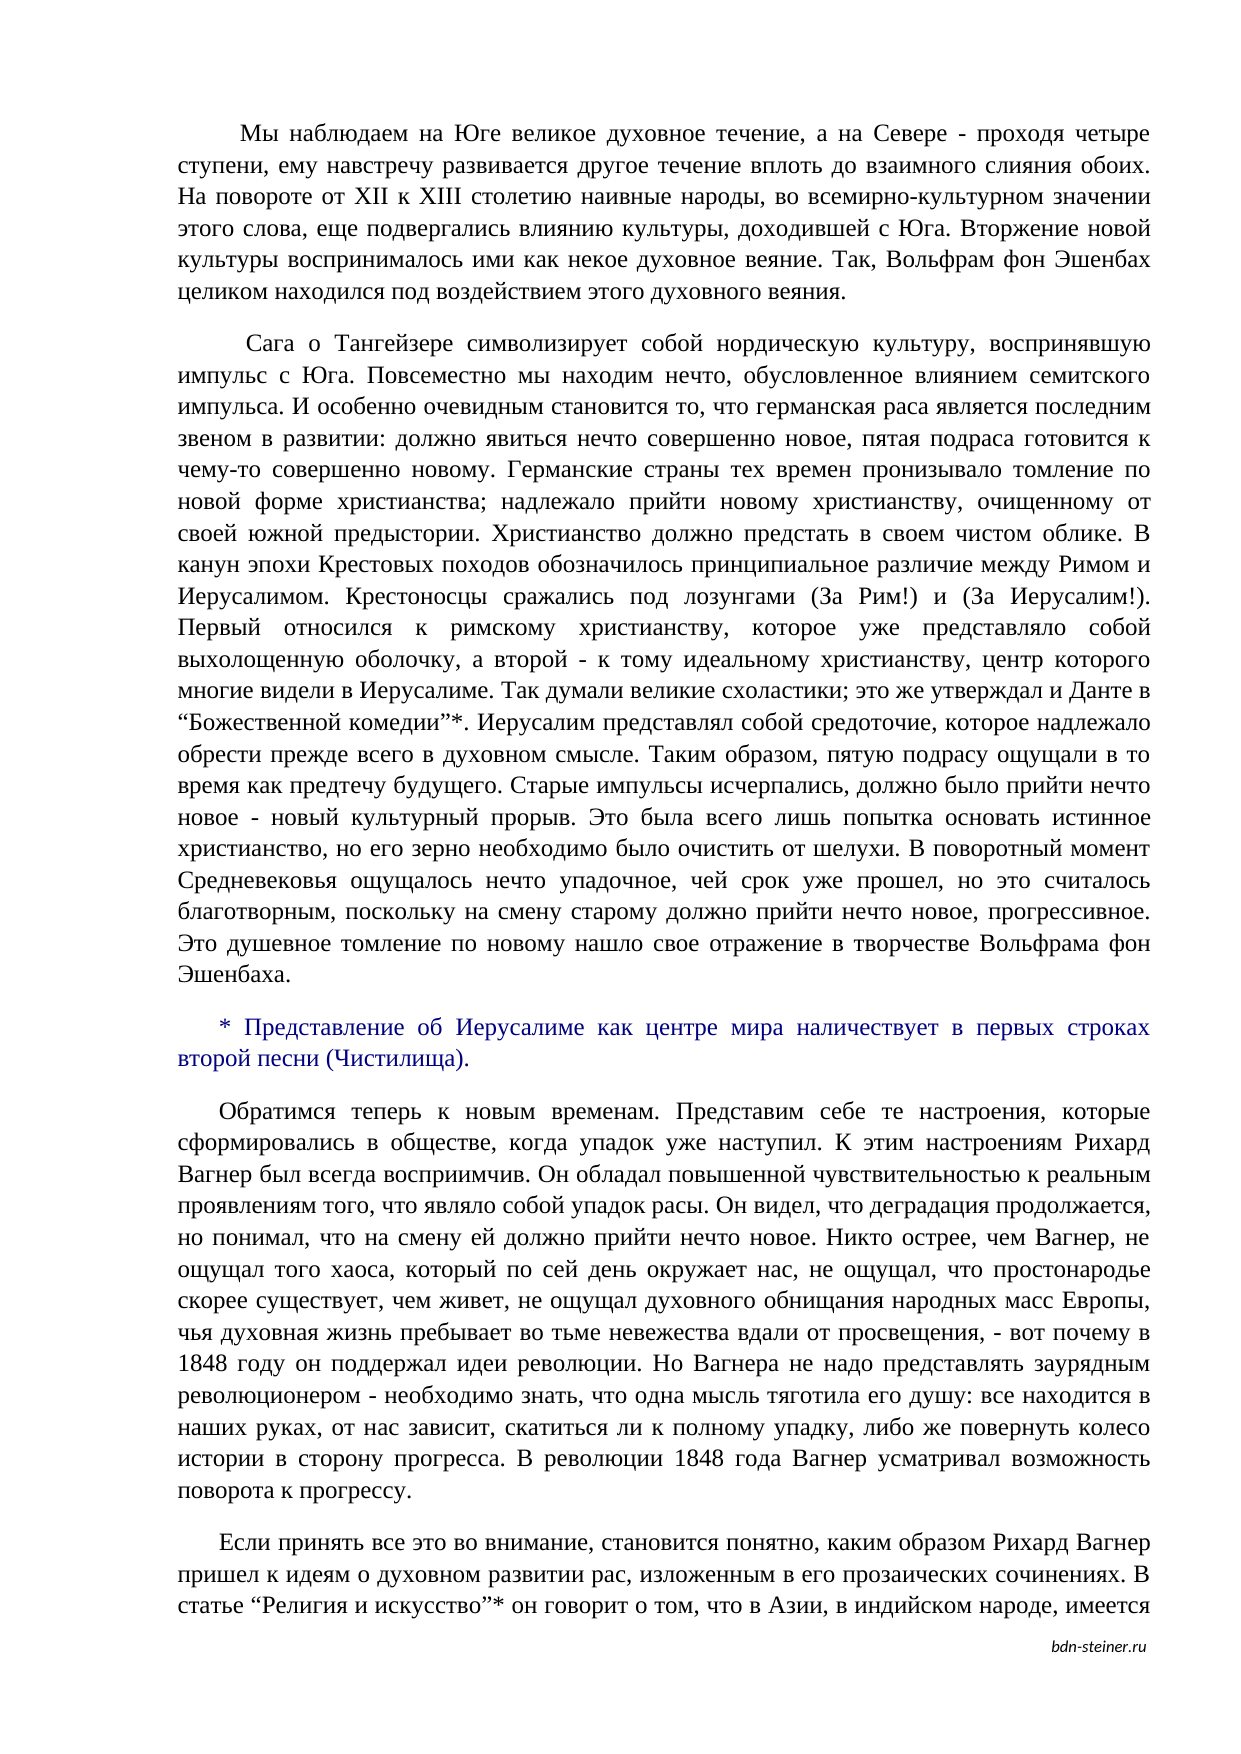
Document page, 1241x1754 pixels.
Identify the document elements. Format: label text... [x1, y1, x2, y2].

text Если принять все это во внимание, становится понятно, каким образом Рихард Вагнер пришел к идеям о духовном развитии рас, изложенным в его прозаических сочинениях. В статье “Религия и искусство”* он говорит о том, что в Азии, в индийском народе, имеется [177, 1527, 1152, 1619]
text Мы наблюдаем на Юге великое духовное течение, а на Севере - проходя четыре ступени, ему навстречу развивается другое течение вплоть до взаимного слияния обоих. На повороте от XII к XIII столетию наивные народы, во всемирно-культурном значении этого слова, еще подвергались влиянию культуры, доходившей с Юга. Вторжение новой культуры воспринималось ими как некое духовное веяние. Так, Вольфрам фон Эшенбах целиком находился под воздействием этого духовного веяния. [177, 118, 1152, 305]
text Обратимся теперь к новым временам. Представим себе те настроения, которые сформировались в обществе, когда упадок уже наступил. К этим настроениям Рихард Вагнер был всегда восприимчив. Он обладал повышенной чувствительностью к реальным проявлениям того, что являло собой упадок расы. Он видел, что деградация продолжается, но понимал, что на смену ей должно прийти нечто новое. Никто острее, чем Вагнер, не ощущал того хаоса, который по сей день окружает нас, не ощущал, что простонародье скорее существует, чем живет, не ощущал духовного обнищания народных масс Европы, чья духовная жизнь пребывает во тьме невежества вдали от просвещения, - вот почему в 1848 году он поддержал идеи революции. Но Вагнера не надо представлять заурядным революционером - необходимо знать, что одна мысль тяготила его душу: все находится в наших руках, от нас зависит, скатиться ли к полному упадку, либо же повернуть колесо истории в сторону прогресса. В революции 1848 года Вагнер усматривал возможность поворота к прогрессу. [177, 1096, 1152, 1503]
text Сага о Тангейзере символизирует собой нордическую культуру, воспринявшую импульс с Юга. Повсеместно мы находим нечто, обусловленное влиянием семитского импульса. И особенно очевидным становится то, что германская раса является последним звеном в развитии: должно явиться нечто совершенно новое, пятая подраса готовится к чему-то совершенно новому. Германские страны тех времен пронизывало томление по новой форме христианства; надлежало прийти новому христианству, очищенному от своей южной предыстории. Христианство должно предстать в своем чистом облике. В канун эпохи Крестовых походов обозначилось принципиальное различие между Римом и Иерусалимом. Крестоносцы сражались под лозунгами (За Рим!) и (За Иерусалим!). Первый относился к римскому христианству, которое уже представляло собой выхолощенную оболочку, а второй - к тому идеальному христианству, центр которого многие видели в Иерусалиме. Так думали великие схоластики; это же утверждал и Данте в “Божественной комедии”*. Иерусалим представлял собой средоточие, которое надлежало обрести прежде всего в духовном смысле. Таким образом, пятую подрасу ощущали в то время как предтечу будущего. Старые импульсы исчерпались, должно было прийти нечто новое - новый культурный прорыв. Это была всего лишь попытка основать истинное христианство, но его зерно необходимо было очистить от шелухи. В поворотный момент Средневековья ощущалось нечто упадочное, чей срок уже прошел, но это считалось благотворным, поскольку на смену старому должно прийти нечто новое, прогрессивное. Это душевное томление по новому нашло свое отражение в творчестве Вольфрама фон Эшенбаха. [177, 328, 1152, 988]
text * Представление об Иерусалиме как центре мира наличествует в первых строках второй песни (Чистилища). [177, 1012, 1152, 1072]
